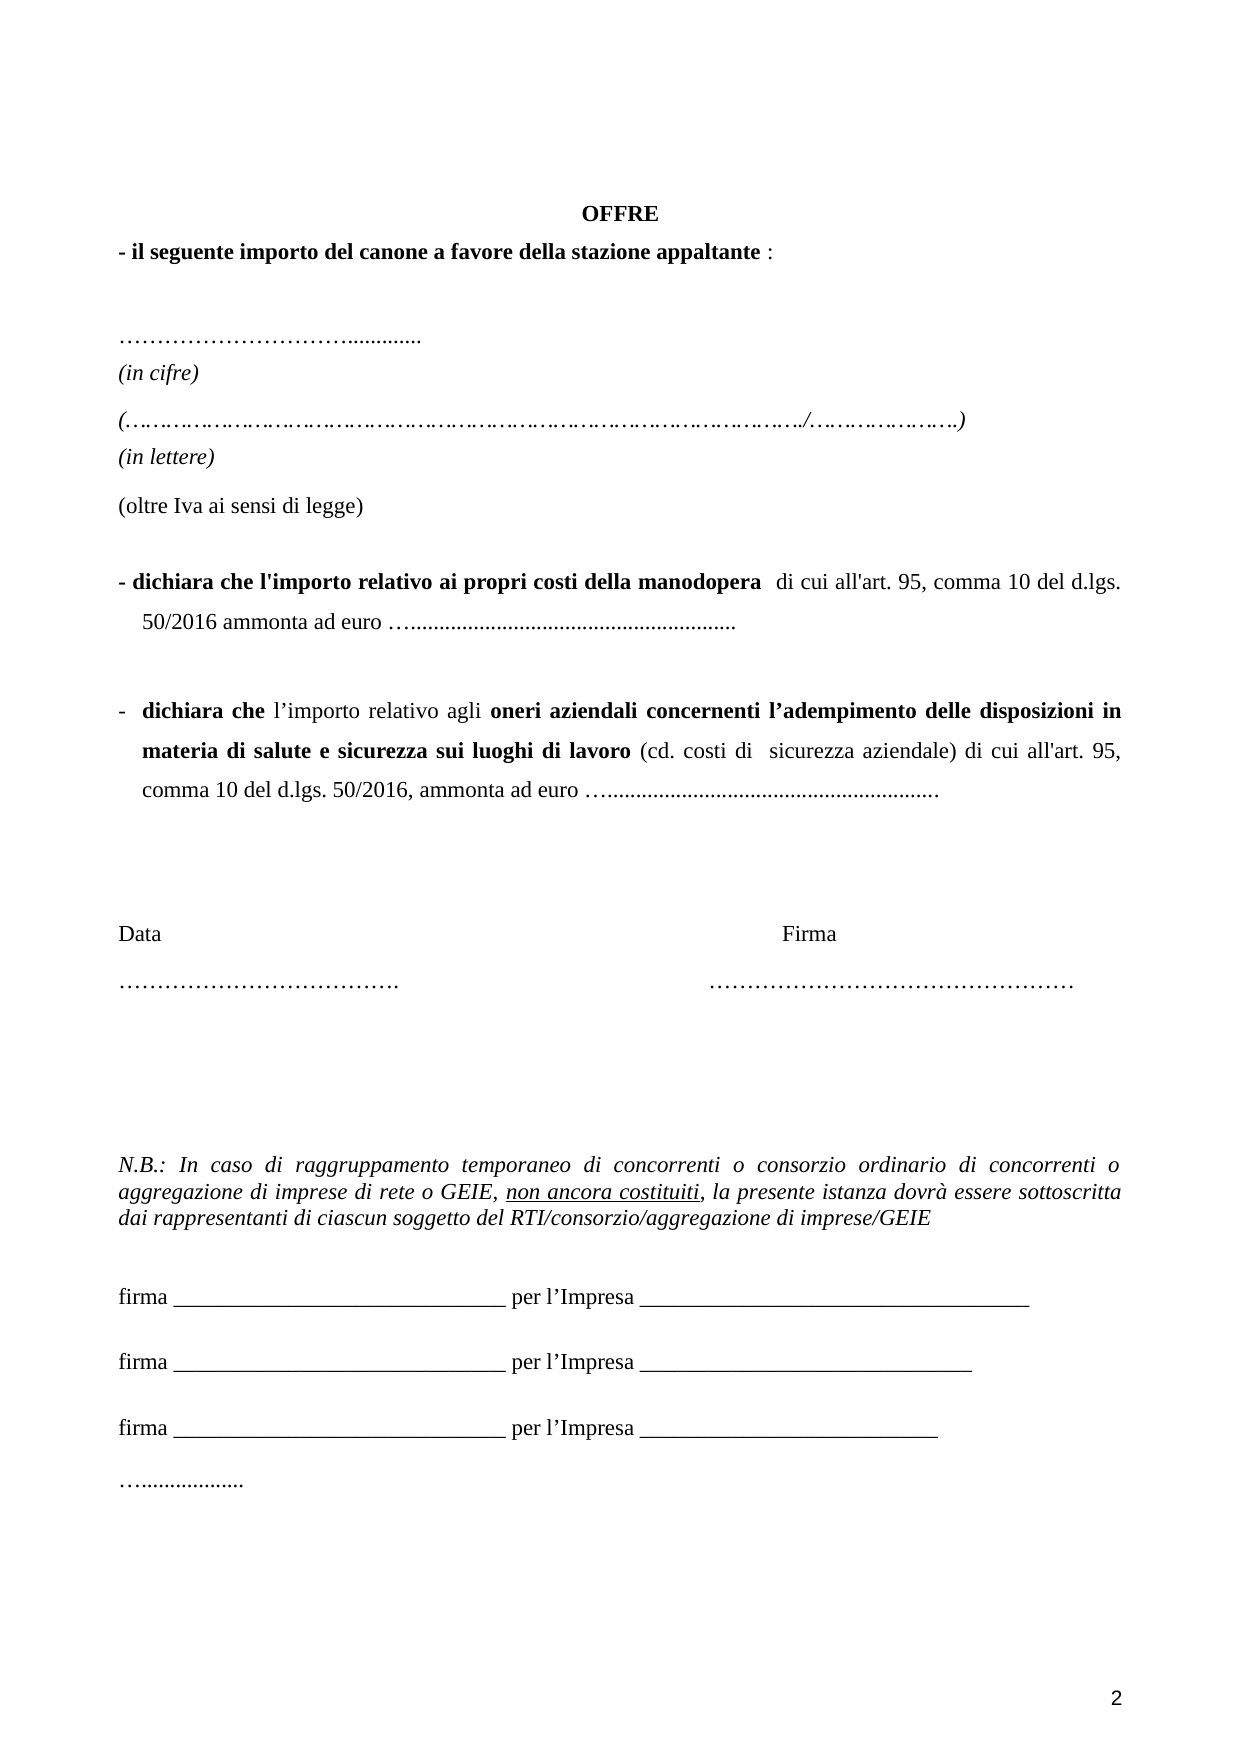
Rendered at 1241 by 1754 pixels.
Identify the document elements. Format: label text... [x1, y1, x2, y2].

text N.B.: In caso di raggruppamento temporaneo di concorrenti o consorzio ordinario di concorrenti o aggregazione di imprese di rete o GEIE, non ancora costituiti, la presente istanza dovrà essere sottoscritta dai rappresentanti di ciascun soggetto del RTI/consorzio/aggregazione di imprese/GEIE [118, 1151, 1122, 1231]
text ………………………………. ………………………………………… [118, 968, 1122, 994]
text - dichiara che l’importo relativo agli oneri aziendali concernenti l’adempimento delle disposizioni in materia di salute e sicurezza sui luoghi di lavoro (cd. costi di sicurezza aziendale) di cui all'art. 95, comma 10 del d.lgs. 50/2016, ammonta ad euro ….......................................................... [118, 697, 1122, 802]
text Data Firma [118, 920, 1122, 947]
text (in cifre) [118, 359, 1122, 386]
text ….................. [118, 1466, 1122, 1493]
text …………………………............. [118, 322, 1122, 349]
text - dichiara che l'importo relativo ai propri costi della manodopera di cui all'art. 95, comma 10 del d.lgs. 50/2016 ammonta ad euro …......................................................... [118, 568, 1122, 634]
text (oltre Iva ai sensi di legge) [118, 492, 1122, 518]
text - il seguente importo del canone a favore della stazione appaltante : [118, 238, 1122, 265]
text (in lettere) [118, 443, 1122, 470]
text firma _____________________________ per l’Impresa __________________________________ [118, 1283, 1122, 1309]
text (………………………………………………………………………………………./………………….) [118, 407, 1122, 433]
text firma _____________________________ per l’Impresa __________________________ [118, 1414, 1122, 1440]
text OFFRE [118, 200, 1122, 227]
text firma _____________________________ per l’Impresa _____________________________ [118, 1348, 1122, 1375]
